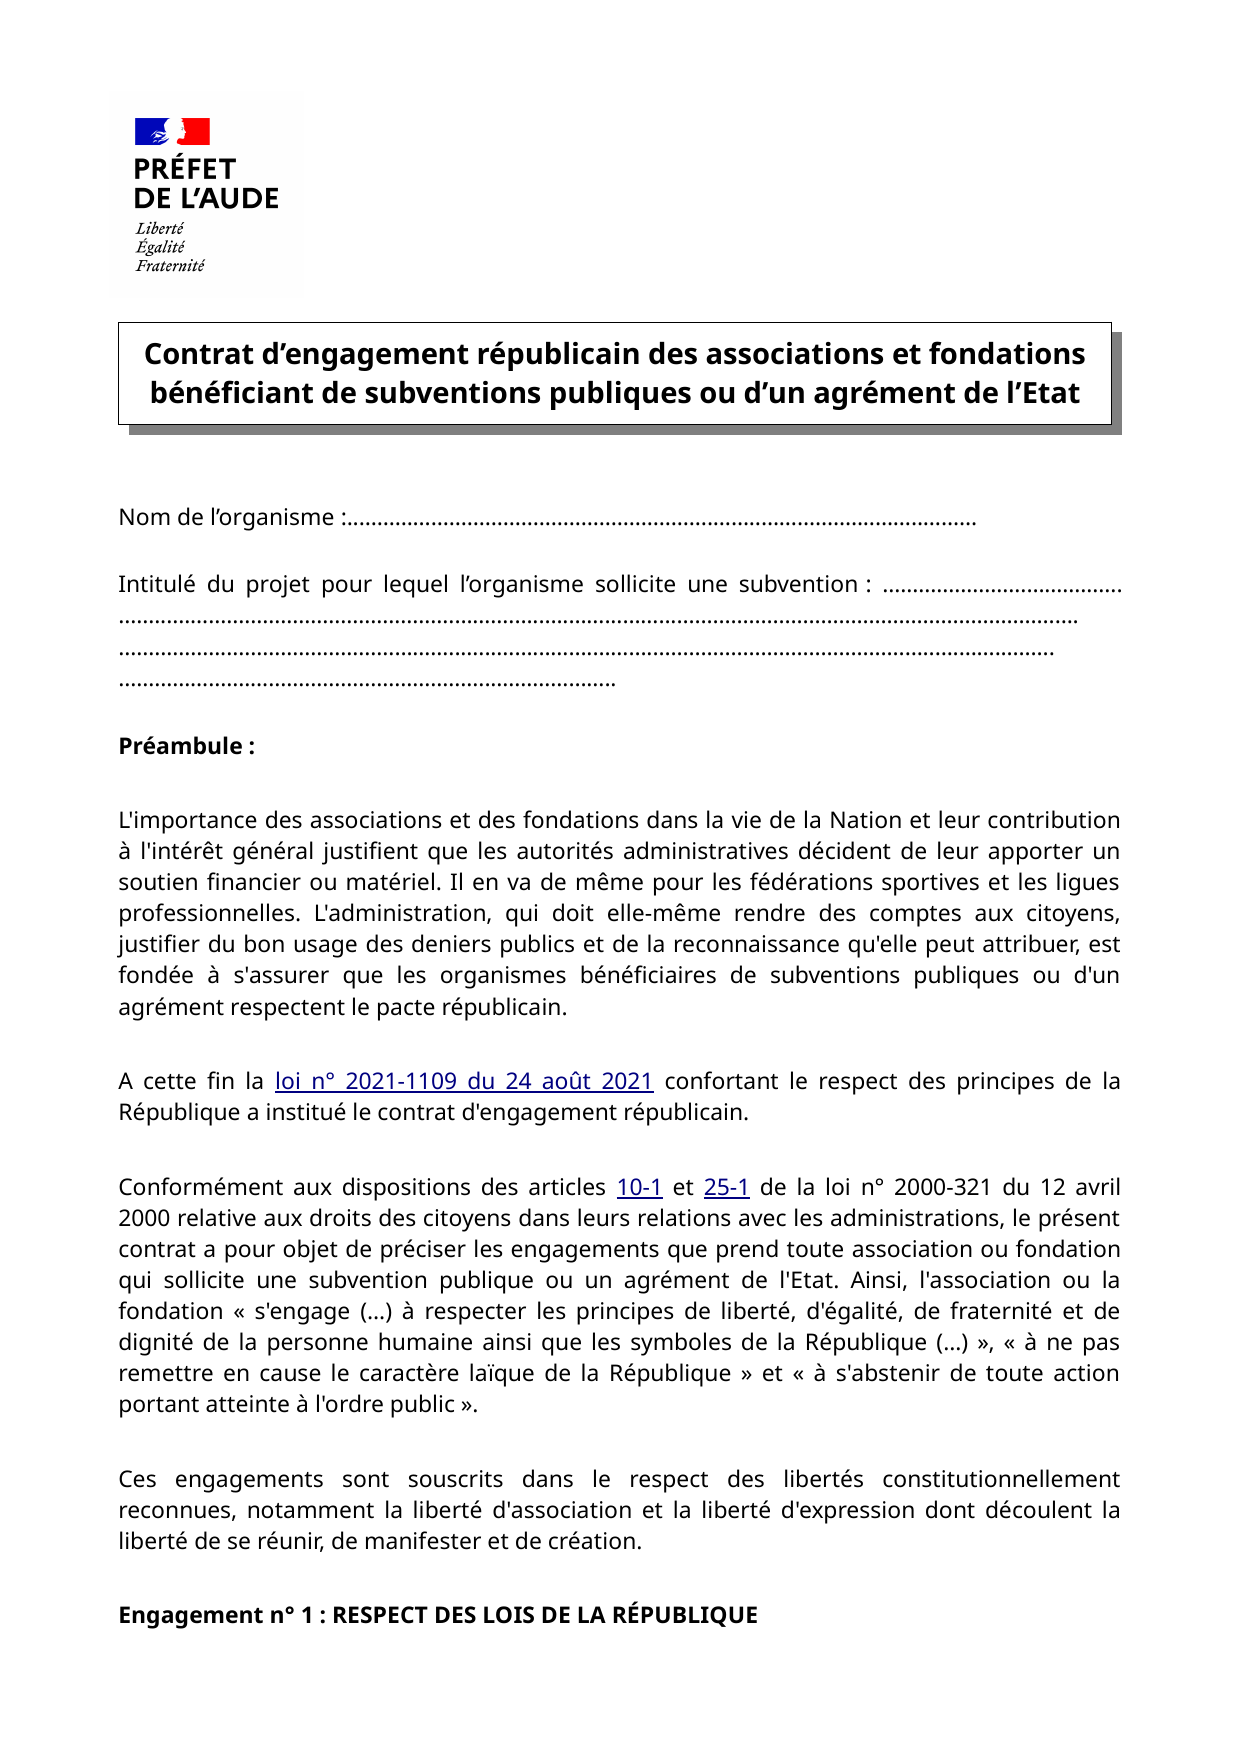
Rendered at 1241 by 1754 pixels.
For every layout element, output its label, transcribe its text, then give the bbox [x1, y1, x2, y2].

text Ces engagements sont souscrits dans le respect des libertés constitutionnellement reconnues, notamment la liberté d'association et la liberté d'expression dont découlent la liberté de se réunir, de manifester et de création. [118, 1431, 1122, 1556]
text A cette fin la loi n° 2021-1109 du 24 août 2021 confortant le respect des principes de la République a institué le contrat d'engagement républicain. [118, 1034, 1122, 1127]
text L'importance des associations et des fondations dans la vie de la Nation et leur contribution à l'intérêt général justifient que les autorités administratives décident de leur apporter un soutien financier ou matériel. Il en va de même pour les fédérations sportives et les ligues professionnelles. L'administration, qui doit elle-même rendre des comptes aux citoyens, justifier du bon usage des deniers publics et de la reconnaissance qu'elle peut attribuer, est fondée à s'assurer que les organismes bénéficiaires de subventions publiques ou d'un agrément respectent le pacte républicain. [118, 773, 1122, 1021]
text Préambule : [118, 729, 1122, 761]
text Engagement n° 1 : RESPECT DES LOIS DE LA RÉPUBLIQUE [118, 1568, 1122, 1630]
text Nom de l’organisme :..……………………..……..……..….…..……..……..………..……..……..……… [118, 500, 1122, 531]
text Conformément aux dispositions des articles 10-1 et 25-1 de la loi n° 2000-321 du 12 avril 2000 relative aux droits des citoyens dans leurs relations avec les administrations, le présent contrat a pour objet de préciser les engagements que prend toute association ou fondation qui sollicite une subvention publique ou un agrément de l'Etat. Ainsi, l'association ou la fondation « s'engage (…) à respecter les principes de liberté, d'égalité, de fraternité et de dignité de la personne humaine ainsi que les symboles de la République (…) », « à ne pas remettre en cause le caractère laïque de la République » et « à s'abstenir de toute action portant atteinte à l'ordre public ». [118, 1139, 1122, 1419]
text Intitulé du projet pour lequel l’organisme sollicite une subvention : ....……..…..…….….….….….……...……….….…….……..………..…….……….…..….……...……...…….……..…………..….…….…………….….…….……….……...….……...…..………………..…...……...…….………..…....…….…..……..….……….…..….……...…….……………….…………….…..…….…...……...…….………….. [118, 568, 1122, 693]
text Contrat d’engagement républicain des associations et fondations bénéficiant de subventions publiques ou d’un agrément de l’Etat [119, 323, 1111, 424]
picture [108, 91, 304, 298]
